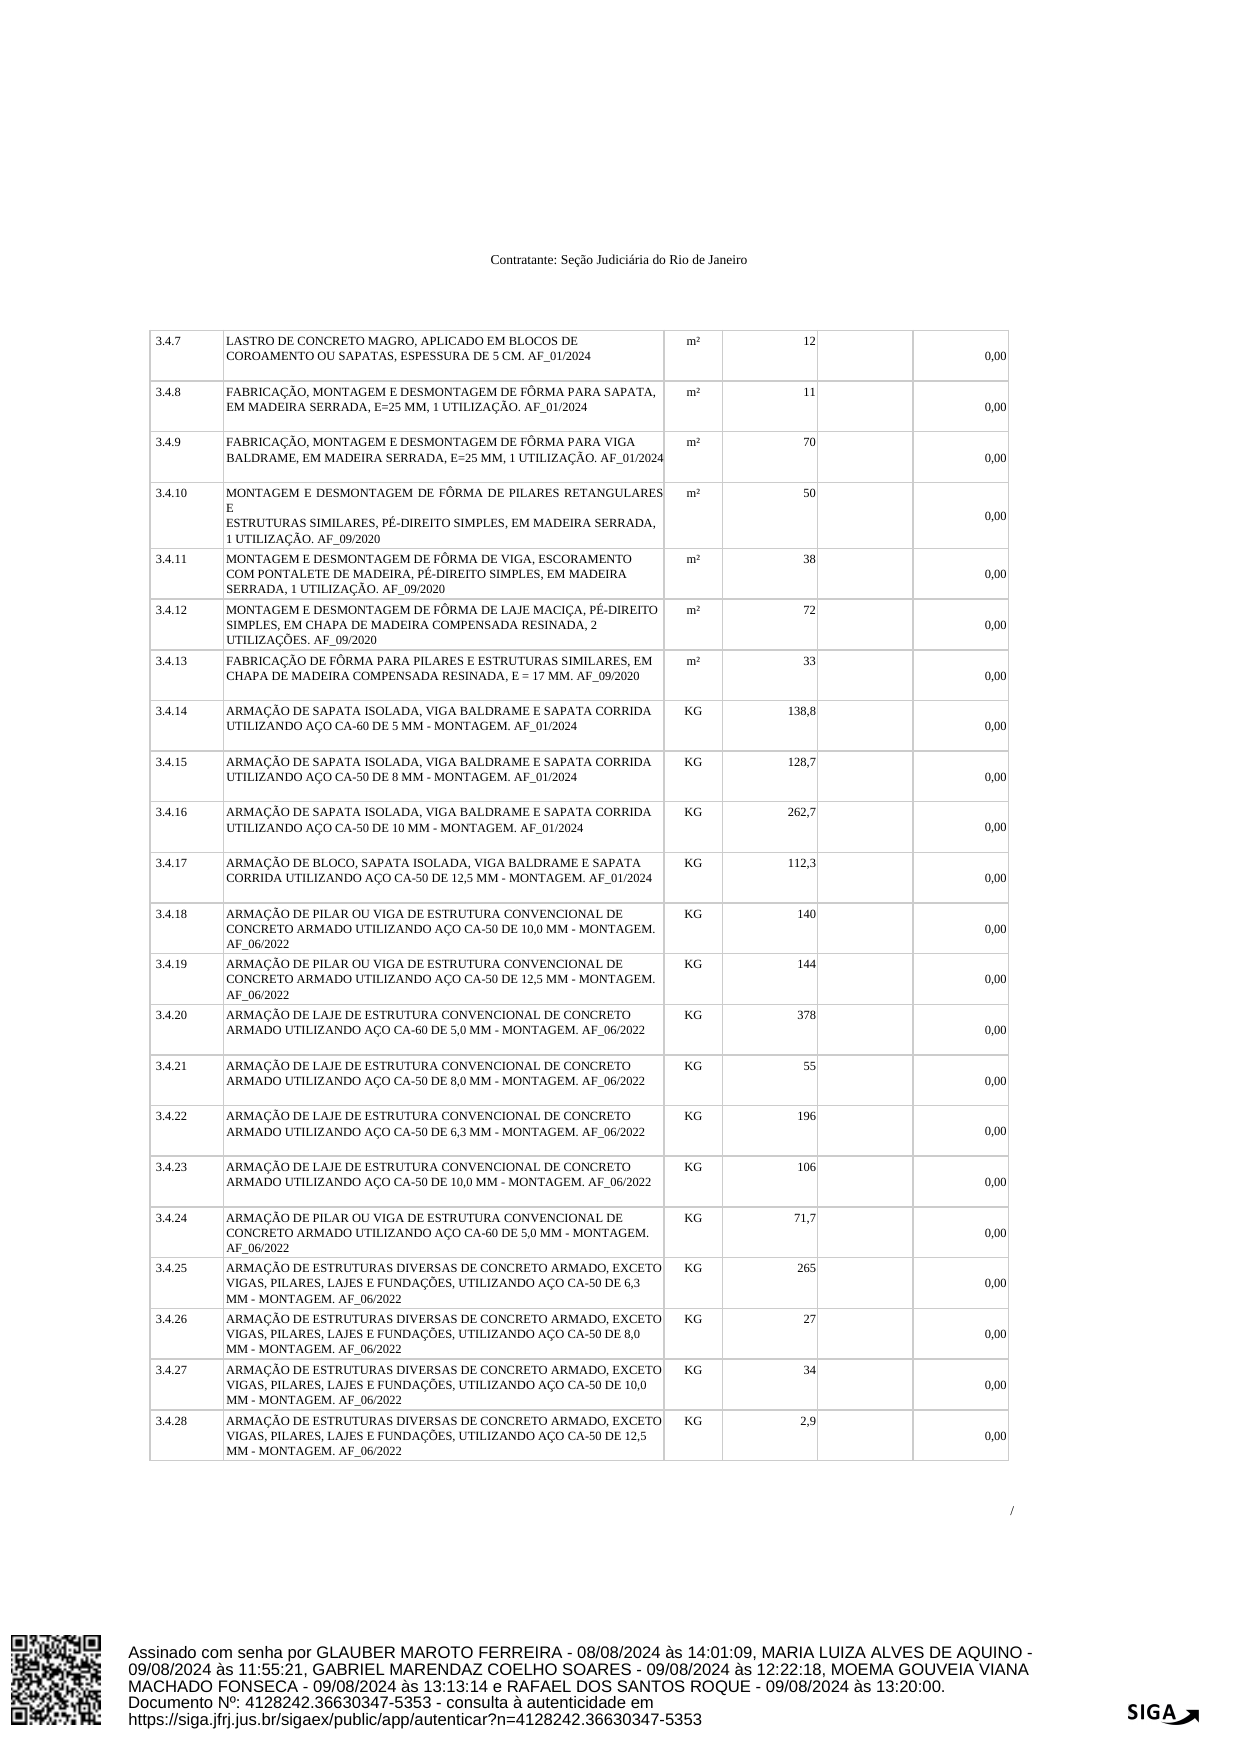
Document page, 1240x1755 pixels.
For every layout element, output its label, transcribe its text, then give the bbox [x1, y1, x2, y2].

table_cell m² [665, 432, 722, 481]
table_cell 140 [723, 904, 817, 953]
table_cell ARMAÇÃO DE LAJE DE ESTRUTURA CONVENCIONAL DE CONCRETO ARMADO UTILIZANDO AÇO CA-60 DE 5,0 MM - MONTAGEM. AF_06/2022 [224, 1005, 663, 1054]
table_cell 0,00 [914, 1411, 1008, 1459]
table_cell 128,7 [723, 752, 817, 801]
table_cell 70 [723, 432, 817, 481]
table_cell [818, 1106, 912, 1155]
table_header m² [665, 331, 722, 380]
table_cell 144 [723, 954, 817, 1003]
table_cell KG [665, 1411, 722, 1459]
table_cell KG [665, 1005, 722, 1054]
table_cell m² [665, 483, 722, 547]
table_cell [818, 1258, 912, 1307]
table_cell m² [665, 382, 722, 431]
table_cell 3.4.20 [151, 1005, 223, 1054]
table_cell 262,7 [723, 802, 817, 851]
table_cell 3.4.25 [151, 1258, 223, 1307]
table_cell MONTAGEM E DESMONTAGEM DE FÔRMA DE LAJE MACIÇA, PÉ-DIREITO SIMPLES, EM CHAPA DE MADEIRA COMPENSADA RESINADA, 2 UTILIZAÇÕES. AF_09/2020 [224, 600, 663, 649]
table_cell 3.4.27 [151, 1360, 223, 1409]
table_cell 3.4.23 [151, 1157, 223, 1206]
table_cell FABRICAÇÃO, MONTAGEM E DESMONTAGEM DE FÔRMA PARA SAPATA, EM MADEIRA SERRADA, E=25 MM, 1 UTILIZAÇÃO. AF_01/2024 [224, 382, 663, 431]
table_cell 34 [723, 1360, 817, 1409]
table_cell ARMAÇÃO DE PILAR OU VIGA DE ESTRUTURA CONVENCIONAL DE CONCRETO ARMADO UTILIZANDO AÇO CA-60 DE 5,0 MM - MONTAGEM. AF_06/2022 [224, 1208, 663, 1257]
table_cell 3.4.17 [151, 853, 223, 902]
table_cell 0,00 [914, 1106, 1008, 1155]
table_cell 3.4.21 [151, 1056, 223, 1105]
table_cell [818, 432, 912, 481]
table_cell KG [665, 1309, 722, 1358]
table_cell m² [665, 651, 722, 699]
table_cell 3.4.18 [151, 904, 223, 953]
table_cell 3.4.9 [151, 432, 223, 481]
table_header 3.4.7 [151, 331, 223, 380]
table_cell 0,00 [914, 651, 1008, 699]
table_cell KG [665, 954, 722, 1003]
table_cell ARMAÇÃO DE LAJE DE ESTRUTURA CONVENCIONAL DE CONCRETO ARMADO UTILIZANDO AÇO CA-50 DE 8,0 MM - MONTAGEM. AF_06/2022 [224, 1056, 663, 1105]
table_cell ARMAÇÃO DE ESTRUTURAS DIVERSAS DE CONCRETO ARMADO, EXCETO VIGAS, PILARES, LAJES E FUNDAÇÕES, UTILIZANDO AÇO CA-50 DE 6,3 MM - MONTAGEM. AF_06/2022 [224, 1258, 663, 1307]
table_cell KG [665, 752, 722, 801]
table_cell KG [665, 1258, 722, 1307]
table_cell 3.4.15 [151, 752, 223, 801]
table_cell KG [665, 1360, 722, 1409]
table_cell 3.4.26 [151, 1309, 223, 1358]
table_cell 0,00 [914, 1005, 1008, 1054]
table_cell 265 [723, 1258, 817, 1307]
table_cell [818, 1208, 912, 1257]
table_cell 0,00 [914, 600, 1008, 649]
table_cell 3.4.22 [151, 1106, 223, 1155]
table_cell 72 [723, 600, 817, 649]
table_cell 0,00 [914, 1157, 1008, 1206]
table_cell KG [665, 904, 722, 953]
table_cell 0,00 [914, 1258, 1008, 1307]
table_cell KG [665, 802, 722, 851]
table_cell 27 [723, 1309, 817, 1358]
table_cell 0,00 [914, 1056, 1008, 1105]
table_cell [818, 802, 912, 851]
table_cell KG [665, 701, 722, 750]
table_cell 38 [723, 549, 817, 598]
table_cell 0,00 [914, 853, 1008, 902]
table_cell KG [665, 853, 722, 902]
table_cell ARMAÇÃO DE BLOCO, SAPATA ISOLADA, VIGA BALDRAME E SAPATA CORRIDA UTILIZANDO AÇO CA-50 DE 12,5 MM - MONTAGEM. AF_01/2024 [224, 853, 663, 902]
table_cell 3.4.19 [151, 954, 223, 1003]
table_header LASTRO DE CONCRETO MAGRO, APLICADO EM BLOCOS DE COROAMENTO OU SAPATAS, ESPESSURA DE 5 CM. AF_01/2024 [224, 331, 663, 380]
table_cell 3.4.14 [151, 701, 223, 750]
table_cell [818, 1056, 912, 1105]
table_cell m² [665, 549, 722, 598]
table_cell 3.4.11 [151, 549, 223, 598]
table_cell 0,00 [914, 382, 1008, 431]
table_cell 3.4.28 [151, 1411, 223, 1459]
table_cell ARMAÇÃO DE PILAR OU VIGA DE ESTRUTURA CONVENCIONAL DE CONCRETO ARMADO UTILIZANDO AÇO CA-50 DE 10,0 MM - MONTAGEM. AF_06/2022 [224, 904, 663, 953]
table_cell ARMAÇÃO DE SAPATA ISOLADA, VIGA BALDRAME E SAPATA CORRIDA UTILIZANDO AÇO CA-60 DE 5 MM - MONTAGEM. AF_01/2024 [224, 701, 663, 750]
table_header [818, 331, 912, 380]
table_header 12 [723, 331, 817, 380]
table_cell MONTAGEM E DESMONTAGEM DE FÔRMA DE VIGA, ESCORAMENTO COM PONTALETE DE MADEIRA, PÉ-DIREITO SIMPLES, EM MADEIRA SERRADA, 1 UTILIZAÇÃO. AF_09/2020 [224, 549, 663, 598]
table_cell KG [665, 1157, 722, 1206]
table_cell 0,00 [914, 549, 1008, 598]
table_cell [818, 483, 912, 547]
table_cell 3.4.8 [151, 382, 223, 431]
table_cell 3.4.12 [151, 600, 223, 649]
table_cell [818, 382, 912, 431]
table_cell 138,8 [723, 701, 817, 750]
table_cell KG [665, 1208, 722, 1257]
table_cell 0,00 [914, 1360, 1008, 1409]
table_cell 0,00 [914, 752, 1008, 801]
table_cell [818, 1157, 912, 1206]
table_cell [818, 1309, 912, 1358]
table_cell [818, 1360, 912, 1409]
table_cell [818, 904, 912, 953]
table_cell ARMAÇÃO DE LAJE DE ESTRUTURA CONVENCIONAL DE CONCRETO ARMADO UTILIZANDO AÇO CA-50 DE 6,3 MM - MONTAGEM. AF_06/2022 [224, 1106, 663, 1155]
table_cell 106 [723, 1157, 817, 1206]
table_cell 2,9 [723, 1411, 817, 1459]
table_cell 0,00 [914, 904, 1008, 953]
table_cell ARMAÇÃO DE ESTRUTURAS DIVERSAS DE CONCRETO ARMADO, EXCETO VIGAS, PILARES, LAJES E FUNDAÇÕES, UTILIZANDO AÇO CA-50 DE 12,5 MM - MONTAGEM. AF_06/2022 [224, 1411, 663, 1459]
table_cell [818, 600, 912, 649]
table_cell [818, 752, 912, 801]
table_cell [818, 701, 912, 750]
table_cell [818, 954, 912, 1003]
table_header 0,00 [914, 331, 1008, 380]
table_cell ARMAÇÃO DE SAPATA ISOLADA, VIGA BALDRAME E SAPATA CORRIDA UTILIZANDO AÇO CA-50 DE 10 MM - MONTAGEM. AF_01/2024 [224, 802, 663, 851]
table_cell m² [665, 600, 722, 649]
table_cell KG [665, 1106, 722, 1155]
table_cell ARMAÇÃO DE ESTRUTURAS DIVERSAS DE CONCRETO ARMADO, EXCETO VIGAS, PILARES, LAJES E FUNDAÇÕES, UTILIZANDO AÇO CA-50 DE 8,0 MM - MONTAGEM. AF_06/2022 [224, 1309, 663, 1358]
table_cell 0,00 [914, 954, 1008, 1003]
table_cell [818, 1411, 912, 1459]
table_cell 11 [723, 382, 817, 431]
table_cell [818, 549, 912, 598]
table_cell 0,00 [914, 483, 1008, 547]
table_cell MONTAGEM E DESMONTAGEM DE FÔRMA DE PILARES RETANGULARES E ESTRUTURAS SIMILARES, PÉ-DIREITO SIMPLES, EM MADEIRA SERRADA, 1 UTILIZAÇÃO. AF_09/2020 [224, 483, 663, 547]
table_cell KG [665, 1056, 722, 1105]
table_cell 0,00 [914, 432, 1008, 481]
table_cell [818, 651, 912, 699]
table_cell 50 [723, 483, 817, 547]
table_cell 0,00 [914, 701, 1008, 750]
table_cell 3.4.16 [151, 802, 223, 851]
table_cell [818, 1005, 912, 1054]
table_cell 3.4.13 [151, 651, 223, 699]
table_cell 71,7 [723, 1208, 817, 1257]
table_cell 55 [723, 1056, 817, 1105]
table_cell 0,00 [914, 802, 1008, 851]
table_cell FABRICAÇÃO DE FÔRMA PARA PILARES E ESTRUTURAS SIMILARES, EM CHAPA DE MADEIRA COMPENSADA RESINADA, E = 17 MM. AF_09/2020 [224, 651, 663, 699]
table_cell 0,00 [914, 1309, 1008, 1358]
table_cell ARMAÇÃO DE PILAR OU VIGA DE ESTRUTURA CONVENCIONAL DE CONCRETO ARMADO UTILIZANDO AÇO CA-50 DE 12,5 MM - MONTAGEM. AF_06/2022 [224, 954, 663, 1003]
table_cell 33 [723, 651, 817, 699]
table_cell [818, 853, 912, 902]
table_cell 378 [723, 1005, 817, 1054]
table_cell 112,3 [723, 853, 817, 902]
table_cell ARMAÇÃO DE SAPATA ISOLADA, VIGA BALDRAME E SAPATA CORRIDA UTILIZANDO AÇO CA-50 DE 8 MM - MONTAGEM. AF_01/2024 [224, 752, 663, 801]
table_cell 3.4.10 [151, 483, 223, 547]
table_cell 196 [723, 1106, 817, 1155]
table_cell 0,00 [914, 1208, 1008, 1257]
table_cell ARMAÇÃO DE LAJE DE ESTRUTURA CONVENCIONAL DE CONCRETO ARMADO UTILIZANDO AÇO CA-50 DE 10,0 MM - MONTAGEM. AF_06/2022 [224, 1157, 663, 1206]
table_cell ARMAÇÃO DE ESTRUTURAS DIVERSAS DE CONCRETO ARMADO, EXCETO VIGAS, PILARES, LAJES E FUNDAÇÕES, UTILIZANDO AÇO CA-50 DE 10,0 MM - MONTAGEM. AF_06/2022 [224, 1360, 663, 1409]
table_cell 3.4.24 [151, 1208, 223, 1257]
table_cell FABRICAÇÃO, MONTAGEM E DESMONTAGEM DE FÔRMA PARA VIGA BALDRAME, EM MADEIRA SERRADA, E=25 MM, 1 UTILIZAÇÃO. AF_01/2024 [224, 432, 663, 481]
